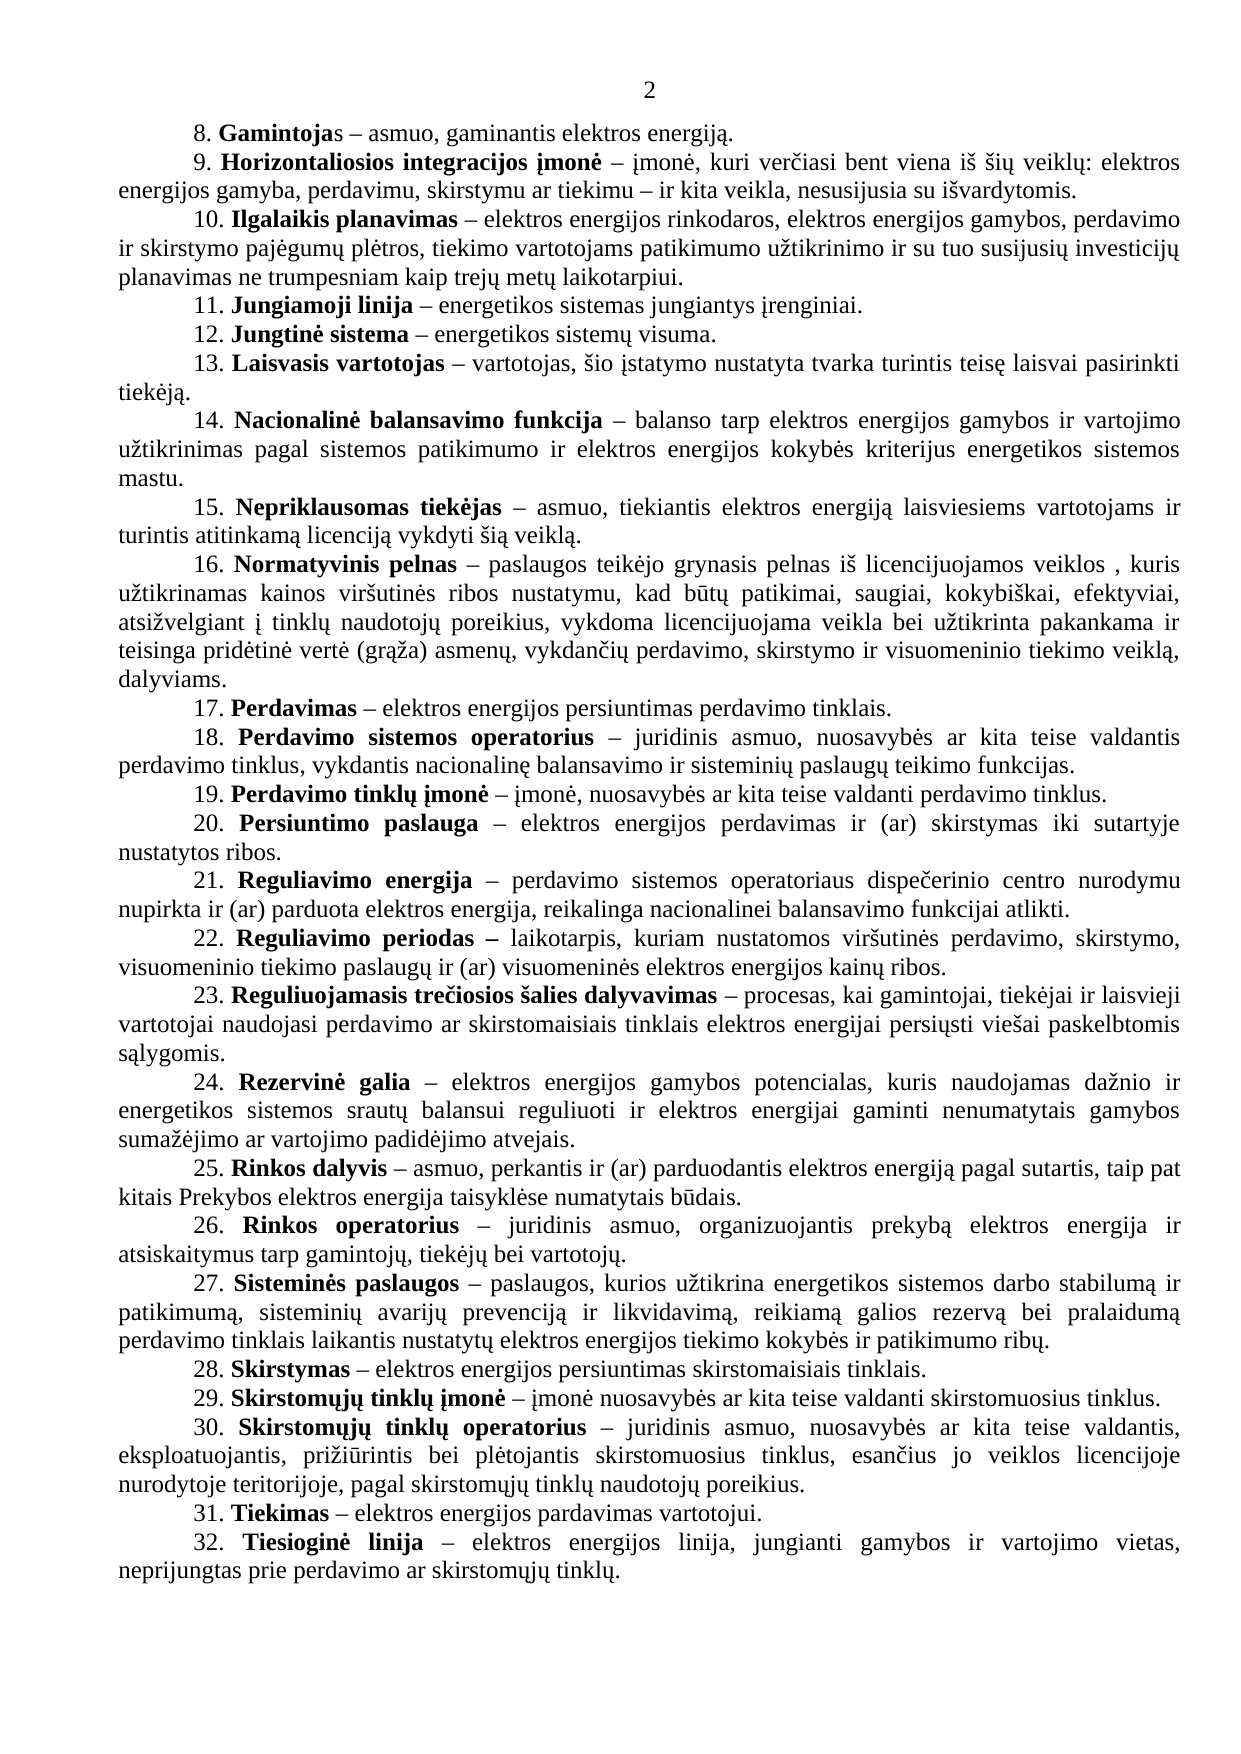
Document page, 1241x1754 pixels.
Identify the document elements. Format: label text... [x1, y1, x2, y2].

text 30. Skirstomųjų tinklų operatorius – juridinis asmuo, nuosavybės ar kita teise valdantis, eksploatuojantis, prižiūrintis bei plėtojantis skirstomuosius tinklus, esančius jo veiklos licencijoje nurodytoje teritorijoje, pagal skirstomųjų tinklų naudotojų poreikius. [118, 1412, 1181, 1498]
text 24. Rezervinė galia – elektros energijos gamybos potencialas, kuris naudojamas dažnio ir energetikos sistemos srautų balansui reguliuoti ir elektros energijai gaminti nenumatytais gamybos sumažėjimo ar vartojimo padidėjimo atvejais. [118, 1067, 1181, 1153]
text 17. Perdavimas – elektros energijos persiuntimas perdavimo tinklais. [118, 693, 1181, 722]
text 14. Nacionalinė balansavimo funkcija – balanso tarp elektros energijos gamybos ir vartojimo užtikrinimas pagal sistemos patikimumo ir elektros energijos kokybės kriterijus energetikos sistemos mastu. [118, 406, 1181, 492]
text 8. Gamintojas – asmuo, gaminantis elektros energiją. [118, 118, 1181, 147]
text 22. Reguliavimo periodas – laikotarpis, kuriam nustatomos viršutinės perdavimo, skirstymo, visuomeninio tiekimo paslaugų ir (ar) visuomeninės elektros energijos kainų ribos. [118, 923, 1181, 981]
text 31. Tiekimas – elektros energijos pardavimas vartotojui. [118, 1498, 1181, 1527]
text 23. Reguliuojamasis trečiosios šalies dalyvavimas – procesas, kai gamintojai, tiekėjai ir laisvieji vartotojai naudojasi perdavimo ar skirstomaisiais tinklais elektros energijai persiųsti viešai paskelbtomis sąlygomis. [118, 981, 1181, 1067]
text 32. Tiesioginė linija – elektros energijos linija, jungianti gamybos ir vartojimo vietas, neprijungtas prie perdavimo ar skirstomųjų tinklų. [118, 1527, 1181, 1584]
text 27. Sisteminės paslaugos – paslaugos, kurios užtikrina energetikos sistemos darbo stabilumą ir patikimumą, sisteminių avarijų prevenciją ir likvidavimą, reikiamą galios rezervą bei pralaidumą perdavimo tinklais laikantis nustatytų elektros energijos tiekimo kokybės ir patikimumo ribų. [118, 1268, 1181, 1354]
text 11. Jungiamoji linija – energetikos sistemas jungiantys įrenginiai. [118, 291, 1181, 319]
text 28. Skirstymas – elektros energijos persiuntimas skirstomaisiais tinklais. [118, 1354, 1181, 1383]
text 25. Rinkos dalyvis – asmuo, perkantis ir (ar) parduodantis elektros energiją pagal sutartis, taip pat kitais Prekybos elektros energija taisyklėse numatytais būdais. [118, 1153, 1181, 1211]
text 19. Perdavimo tinklų įmonė – įmonė, nuosavybės ar kita teise valdanti perdavimo tinklus. [118, 779, 1181, 808]
text 13. Laisvasis vartotojas – vartotojas, šio įstatymo nustatyta tvarka turintis teisę laisvai pasirinkti tiekėją. [118, 348, 1181, 406]
text 26. Rinkos operatorius – juridinis asmuo, organizuojantis prekybą elektros energija ir atsiskaitymus tarp gamintojų, tiekėjų bei vartotojų. [118, 1211, 1181, 1268]
text 20. Persiuntimo paslauga – elektros energijos perdavimas ir (ar) skirstymas iki sutartyje nustatytos ribos. [118, 808, 1181, 866]
text 16. Normatyvinis pelnas – paslaugos teikėjo grynasis pelnas iš licencijuojamos veiklos , kuris užtikrinamas kainos viršutinės ribos nustatymu, kad būtų patikimai, saugiai, kokybiškai, efektyviai, atsižvelgiant į tinklų naudotojų poreikius, vykdoma licencijuojama veikla bei užtikrinta pakankama ir teisinga pridėtinė vertė (grąža) asmenų, vykdančių perdavimo, skirstymo ir visuomeninio tiekimo veiklą, dalyviams. [118, 549, 1181, 693]
text 12. Jungtinė sistema – energetikos sistemų visuma. [118, 319, 1181, 348]
text 29. Skirstomųjų tinklų įmonė – įmonė nuosavybės ar kita teise valdanti skirstomuosius tinklus. [118, 1383, 1181, 1412]
text 10. Ilgalaikis planavimas – elektros energijos rinkodaros, elektros energijos gamybos, perdavimo ir skirstymo pajėgumų plėtros, tiekimo vartotojams patikimumo užtikrinimo ir su tuo susijusių investicijų planavimas ne trumpesniam kaip trejų metų laikotarpiui. [118, 204, 1181, 291]
text 15. Nepriklausomas tiekėjas – asmuo, tiekiantis elektros energiją laisviesiems vartotojams ir turintis atitinkamą licenciją vykdyti šią veiklą. [118, 492, 1181, 549]
text 21. Reguliavimo energija – perdavimo sistemos operatoriaus dispečerinio centro nurodymu nupirkta ir (ar) parduota elektros energija, reikalinga nacionalinei balansavimo funkcijai atlikti. [118, 866, 1181, 923]
text 9. Horizontaliosios integracijos įmonė – įmonė, kuri verčiasi bent viena iš šių veiklų: elektros energijos gamyba, perdavimu, skirstymu ar tiekimu – ir kita veikla, nesusijusia su išvardytomis. [118, 147, 1181, 204]
text 18. Perdavimo sistemos operatorius – juridinis asmuo, nuosavybės ar kita teise valdantis perdavimo tinklus, vykdantis nacionalinę balansavimo ir sisteminių paslaugų teikimo funkcijas. [118, 722, 1181, 779]
